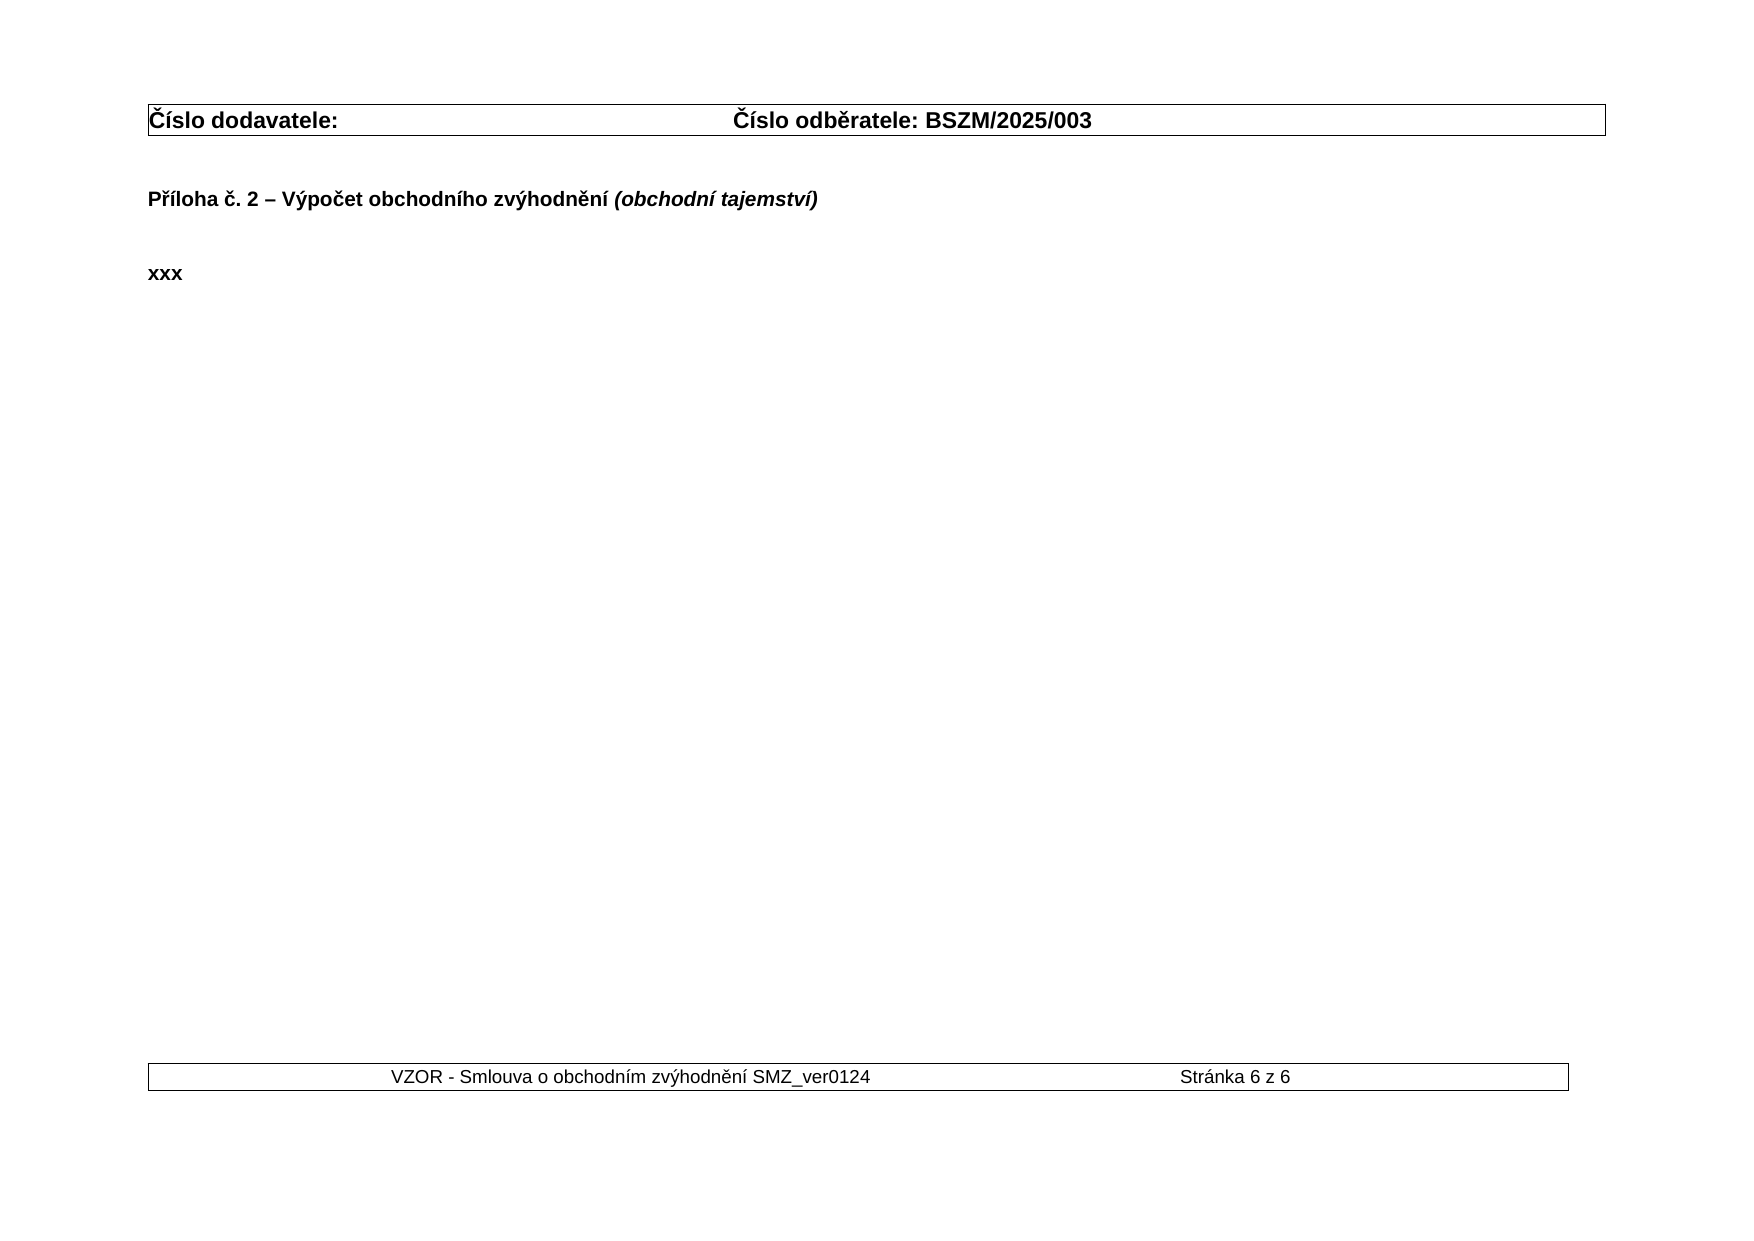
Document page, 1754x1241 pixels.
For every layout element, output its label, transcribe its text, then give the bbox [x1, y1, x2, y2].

text Příloha č. 2 – Výpočet obchodního zvýhodnění (obchodní tajemství) [148, 186, 1606, 210]
text xxx [148, 261, 1606, 284]
